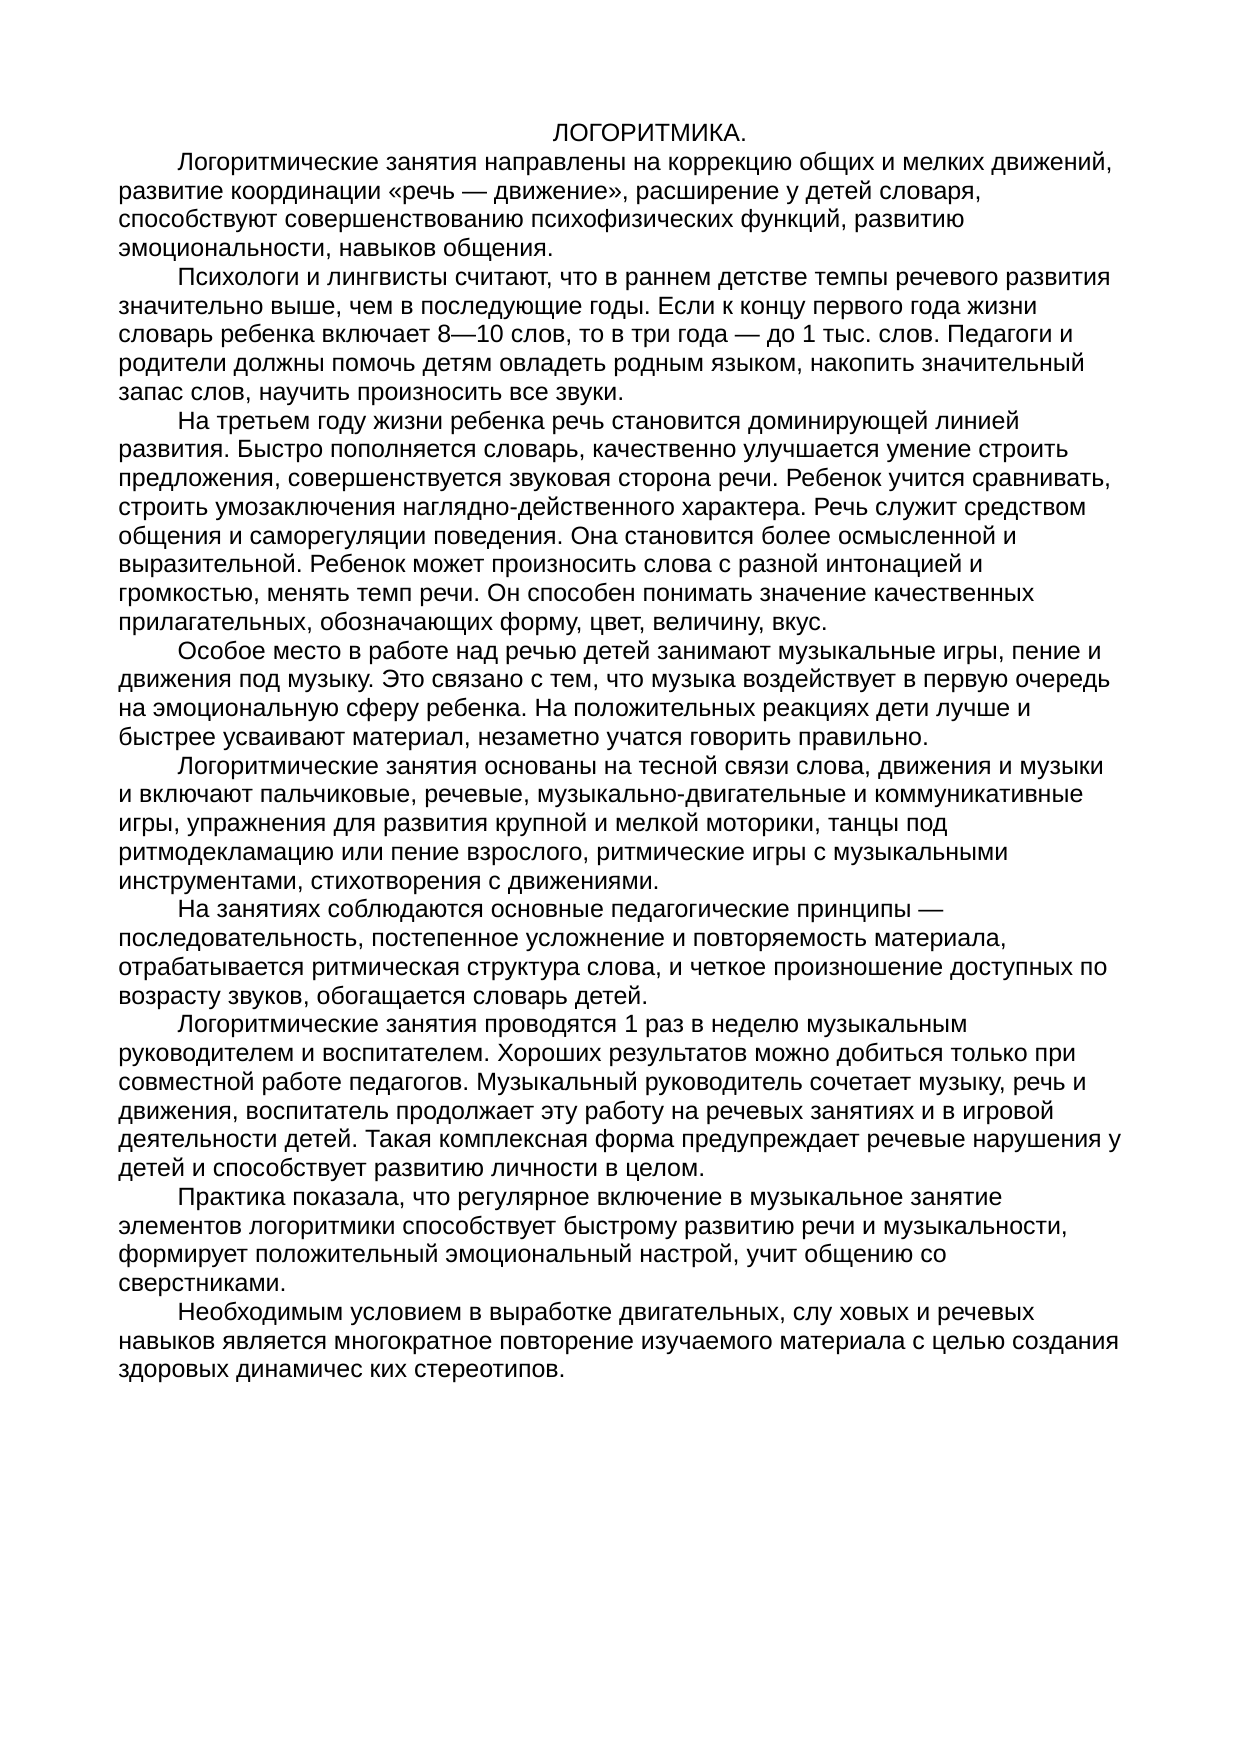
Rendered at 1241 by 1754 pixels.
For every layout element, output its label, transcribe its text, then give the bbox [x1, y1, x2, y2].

subtitle Логоритмические занятия направлены на коррекцию общих и мелких движений, развитие координации «речь — движение», расширение у детей словаря, способствуют совершенствованию психофизических функций, развитию эмоциональности, навыков общения. [118, 147, 1122, 262]
subtitle Особое место в работе над речью детей занимают музыкальные игры, пение и движения под музыку. Это связано с тем, что музыка воздействует в первую очередь на эмоциональную сферу ребенка. На положительных реакциях дети лучше и быстрее усваивают материал, незаметно учатся говорить правильно. [118, 636, 1122, 751]
subtitle Психологи и лингвисты считают, что в раннем детстве темпы речевого развития значительно выше, чем в последующие годы. Если к концу первого года жизни словарь ребенка включает 8—10 слов, то в три года — до 1 тыс. слов. Педагоги и родители должны помочь детям овладеть родным языком, накопить значительный запас слов, научить произносить все звуки. [118, 262, 1122, 406]
subtitle Логоритмические занятия основаны на тесной связи слова, движения и музыки и включают пальчиковые, речевые, музыкально-двигательные и коммуникативные игры, упражнения для развития крупной и мелкой моторики, танцы под ритмодекламацию или пение взрослого, ритмические игры с музыкальными инструментами, стихотворения с движениями. [118, 751, 1122, 894]
subtitle Логоритмические занятия проводятся 1 раз в неделю музыкальным руководителем и воспитателем. Хороших результатов можно добиться только при совместной работе педагогов. Музыкальный руководитель сочетает музыку, речь и движения, воспитатель продолжает эту работу на речевых занятиях и в игровой деятельности детей. Такая комплексная форма предупреждает речевые нарушения у детей и способствует развитию личности в целом. [118, 1009, 1122, 1182]
subtitle Практика показала, что регулярное включение в музыкальное занятие элементов логоритмики способствует быстрому развитию речи и музыкальности, формирует положительный эмоциональный настрой, учит общению со сверстниками. [118, 1182, 1122, 1297]
subtitle На третьем году жизни ребенка речь становится доминирующей линией развития. Быстро пополняется словарь, качественно улучшается умение строить предложения, совершенствуется звуковая сторона речи. Ребенок учится сравнивать, строить умозаключения наглядно-действенного характера. Речь служит средством общения и саморегуляции поведения. Она становится более осмысленной и выразительной. Ребенок может произносить слова с разной интонацией и громкостью, менять темп речи. Он способен понимать значение качественных прилагательных, обозначающих форму, цвет, величину, вкус. [118, 406, 1122, 636]
subtitle Необходимым условием в выработке двигательных, слу ховых и речевых навыков является многократное повторение изучаемого материала с целью создания здоровых динамичес ких стереотипов. [118, 1297, 1122, 1383]
subtitle ЛОГОРИТМИКА. [118, 118, 1122, 147]
subtitle На занятиях соблюдаются основные педагогические принципы — последовательность, постепенное усложнение и повторяемость материала, отрабатывается ритмическая структура слова, и четкое произношение доступных по возрасту звуков, обогащается словарь детей. [118, 894, 1122, 1009]
